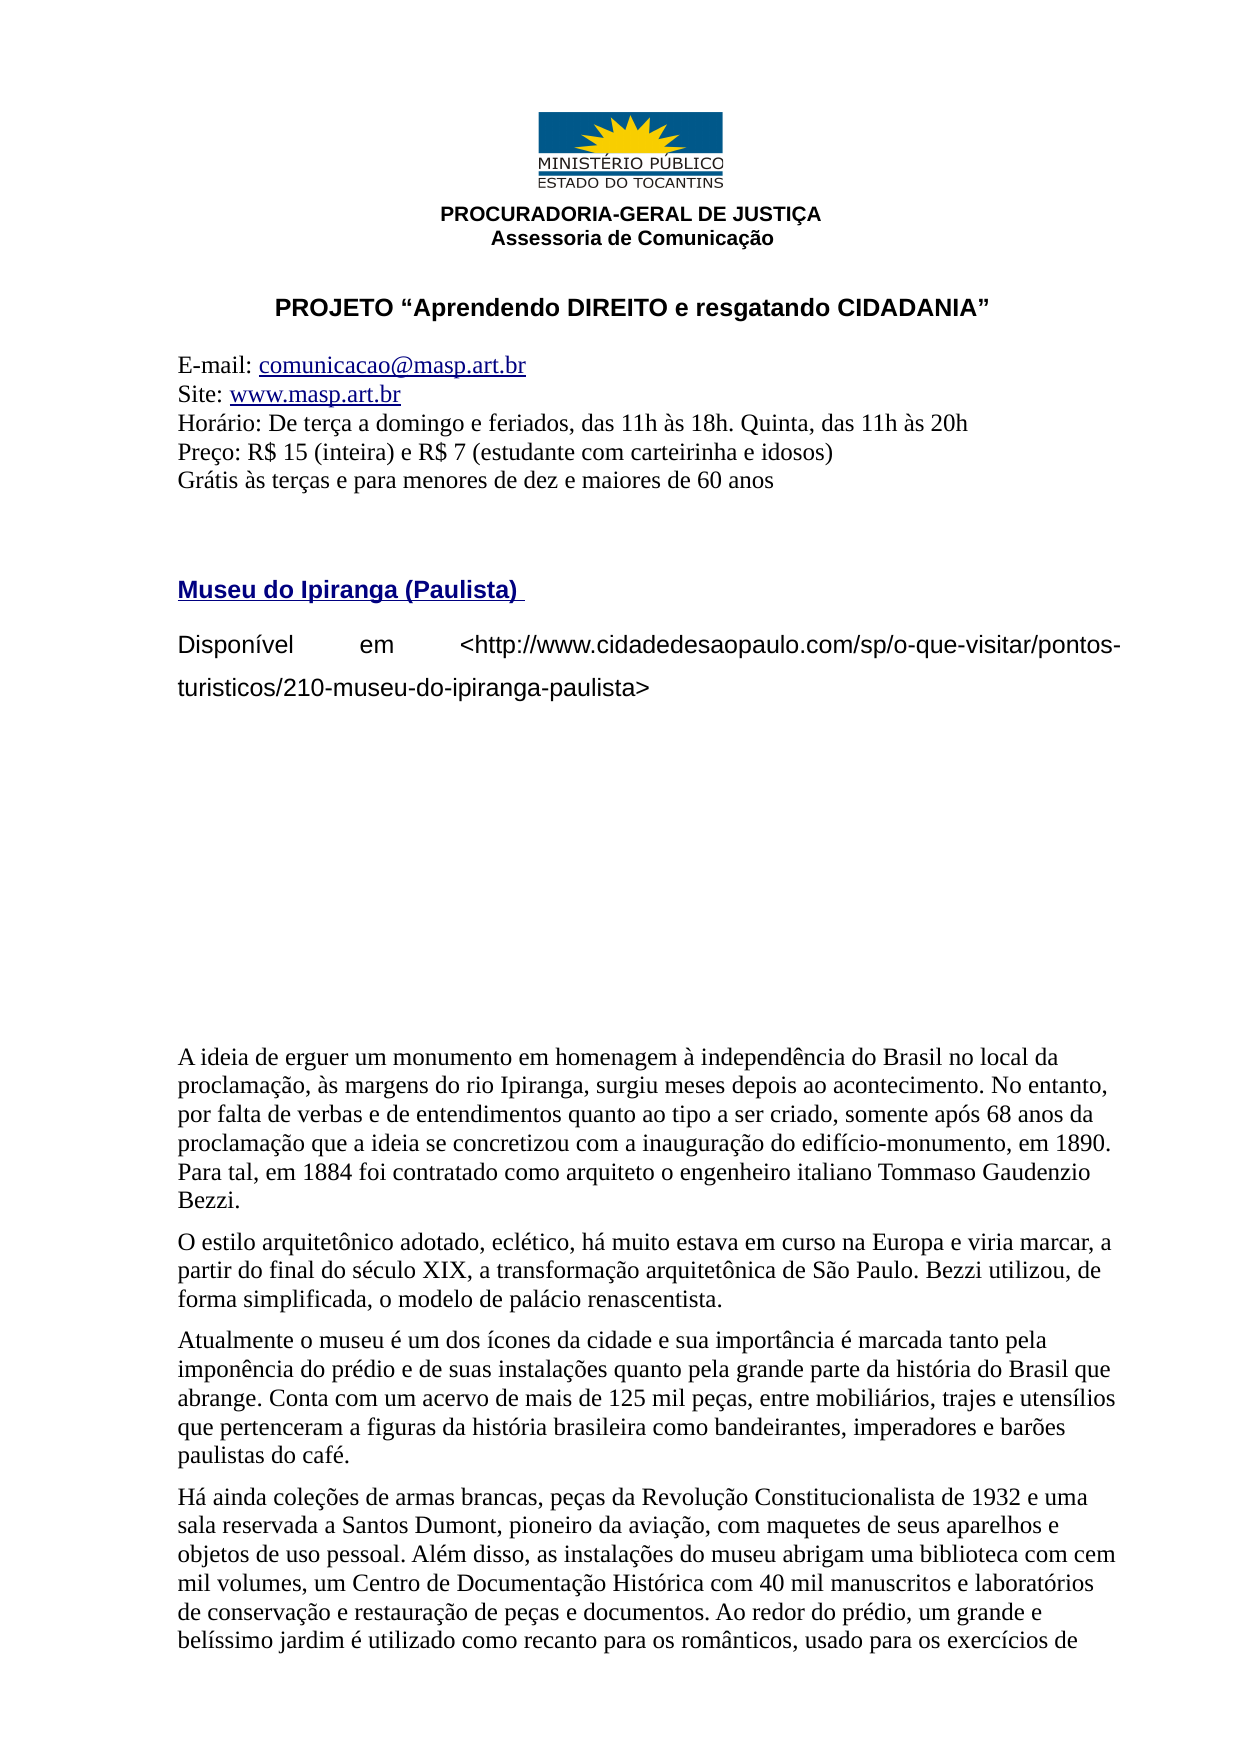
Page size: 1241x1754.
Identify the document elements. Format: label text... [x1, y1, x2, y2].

text Atualmente o museu é um dos ícones da cidade e sua importância é marcada tanto pela imponência do prédio e de suas instalações quanto pela grande parte da história do Brasil que abrange. Conta com um acervo de mais de 125 mil peças, entre mobiliários, trajes e utensílios que pertenceram a figuras da história brasileira como bandeirantes, imperadores e barões paulistas do café. [177, 1325, 1122, 1469]
picture [538, 112, 724, 188]
text O estilo arquitetônico adotado, eclético, há muito estava em curso na Europa e viria marcar, a partir do final do século XIX, a transformação arquitetônica de São Paulo. Bezzi utilizou, de forma simplificada, o modelo de palácio renascentista. [177, 1227, 1122, 1313]
subtitle Museu do Ipiranga (Paulista) [177, 575, 1122, 603]
text A ideia de erguer um monumento em homenagem à independência do Brasil no local da proclamação, às margens do rio Ipiranga, surgiu meses depois ao acontecimento. No entanto, por falta de verbas e de entendimentos quanto ao tipo a ser criado, somente após 68 anos da proclamação que a ideia se concretizou com a inauguração do edifício-monumento, em 1890. Para tal, em 1884 foi contratado como arquiteto o engenheiro italiano Tommaso Gaudenzio Bezzi. [177, 1042, 1122, 1214]
text Há ainda coleções de armas brancas, peças da Revolução Constitucionalista de 1932 e uma sala reservada a Santos Dumont, pioneiro da aviação, com maquetes de seus aparelhos e objetos de uso pessoal. Além disso, as instalações do museu abrigam uma biblioteca com cem mil volumes, um Centro de Documentação Histórica com 40 mil manuscritos e laboratórios de conservação e restauração de peças e documentos. Ao redor do prédio, um grande e belíssimo jardim é utilizado como recanto para os românticos, usado para os exercícios de [177, 1482, 1122, 1654]
text Disponível em <http://www.cidadedesaopaulo.com/sp/o-que-visitar/pontos-turisticos/210-museu-do-ipiranga-paulista> [177, 630, 1122, 702]
text E-mail: comunicacao@masp.art.br Site: www.masp.art.br Horário: De terça a domingo e feriados, das 11h às 18h. Quinta, das 11h às 20h Preço: R$ 15 (inteira) e R$ 7 (estudante com carteirinha e idosos) Grátis às terças e para menores de dez e maiores de 60 anos [177, 350, 1122, 494]
